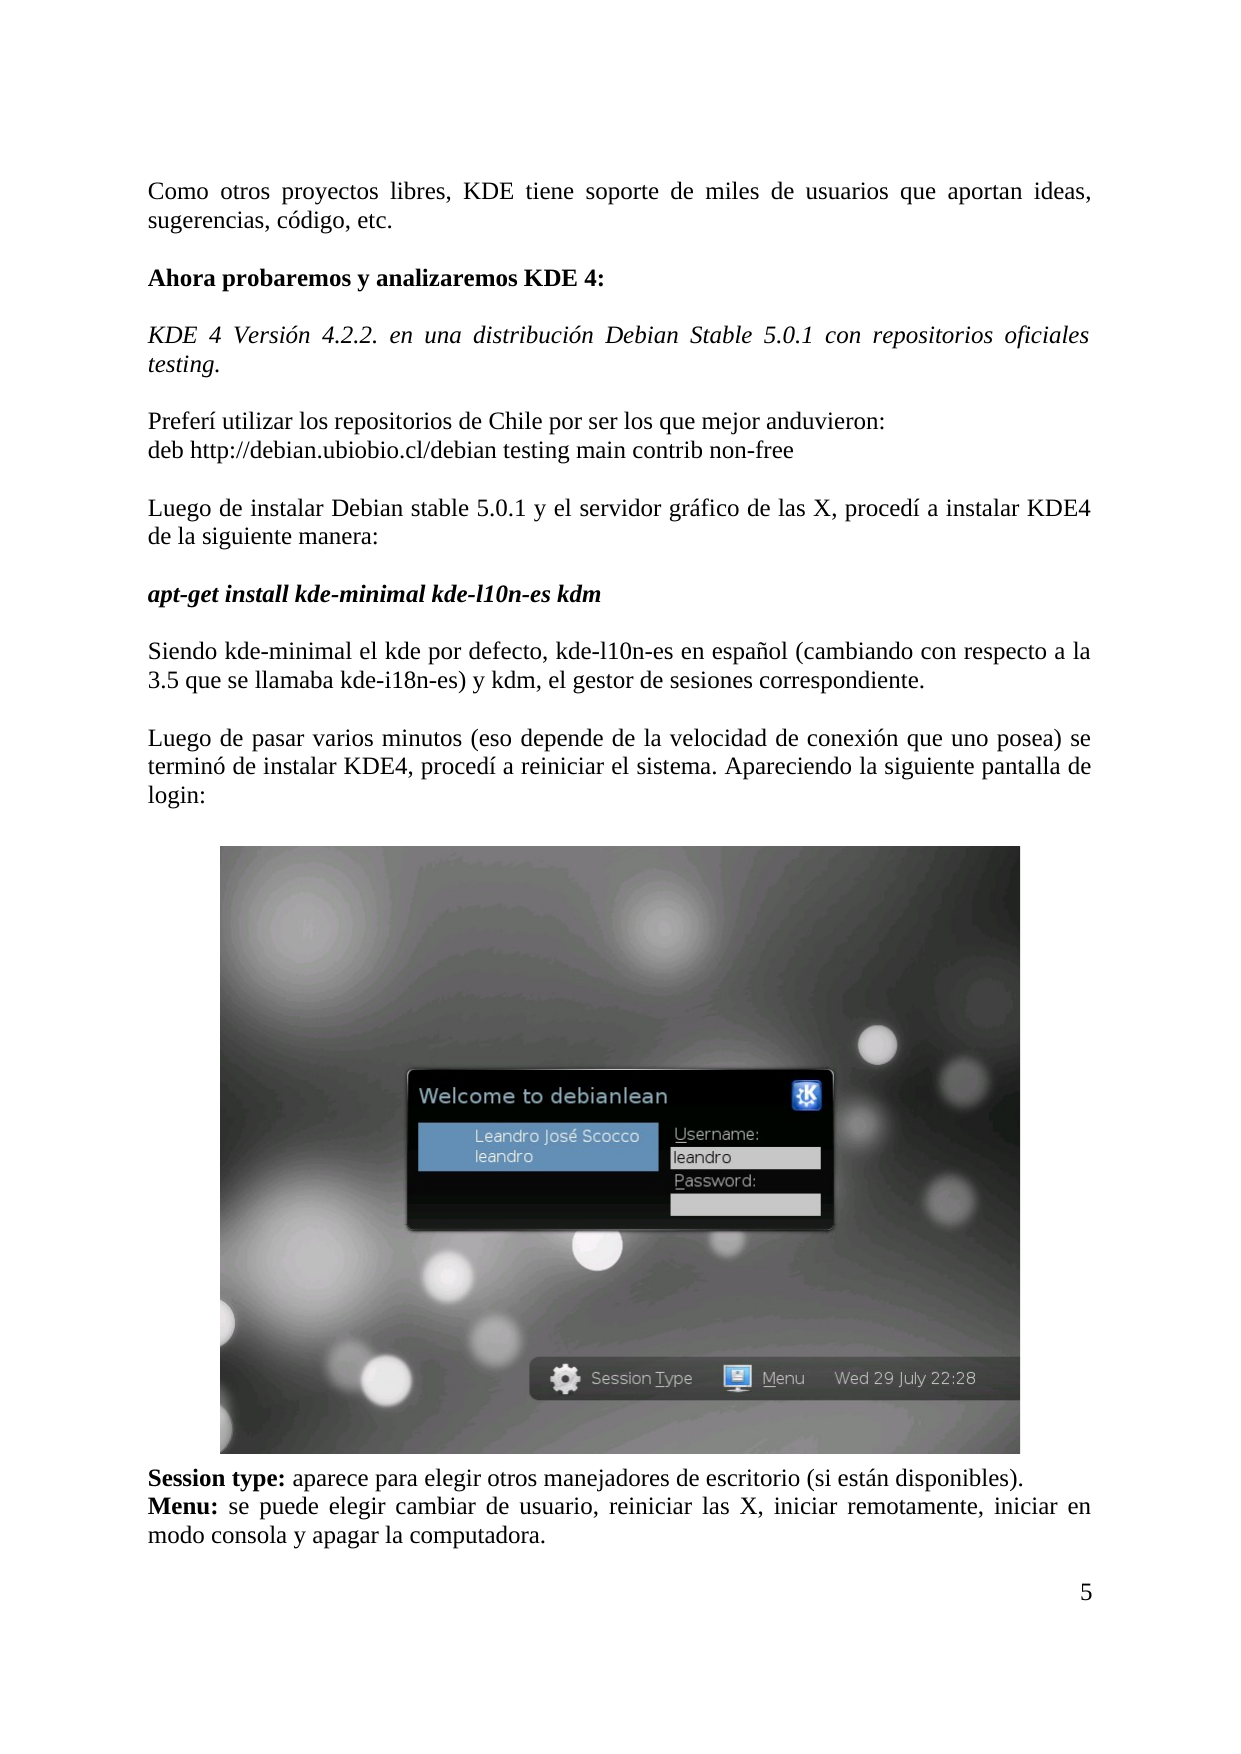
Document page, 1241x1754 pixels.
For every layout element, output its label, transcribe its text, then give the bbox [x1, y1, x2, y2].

text Luego de pasar varios minutos (eso depende de la velocidad de conexión que uno posea) se terminó de instalar KDE4, procedí a reiniciar el sistema. Apareciendo la siguiente pantalla de login: [148, 723, 1092, 809]
text Preferí utilizar los repositorios de Chile por ser los que mejor anduvieron: [148, 406, 1092, 435]
text Ahora probaremos y analizaremos KDE 4: [148, 263, 1092, 291]
text apt-get install kde-minimal kde-l10n-es kdm [148, 579, 1092, 608]
picture [220, 846, 1021, 1454]
text Siendo kde-minimal el kde por defecto, kde-l10n-es en español (cambiando con respecto a la 3.5 que se llamaba kde-i18n-es) y kdm, el gestor de sesiones correspondiente. [148, 636, 1092, 694]
text Como otros proyectos libres, KDE tiene soporte de miles de usuarios que aportan ideas, sugerencias, código, etc. [148, 176, 1092, 234]
text Menu: se puede elegir cambiar de usuario, reiniciar las X, iniciar remotamente, iniciar en modo consola y apagar la computadora. [148, 1491, 1092, 1549]
text deb http://debian.ubiobio.cl/debian testing main contrib non-free [148, 435, 1092, 464]
text Session type: aparece para elegir otros manejadores de escritorio (si están disponibles). [148, 1463, 1092, 1491]
text KDE 4 Versión 4.2.2. en una distribución Debian Stable 5.0.1 con repositorios oficiales testing. [148, 320, 1092, 378]
text Luego de instalar Debian stable 5.0.1 y el servidor gráfico de las X, procedí a instalar KDE4 de la siguiente manera: [148, 493, 1092, 550]
